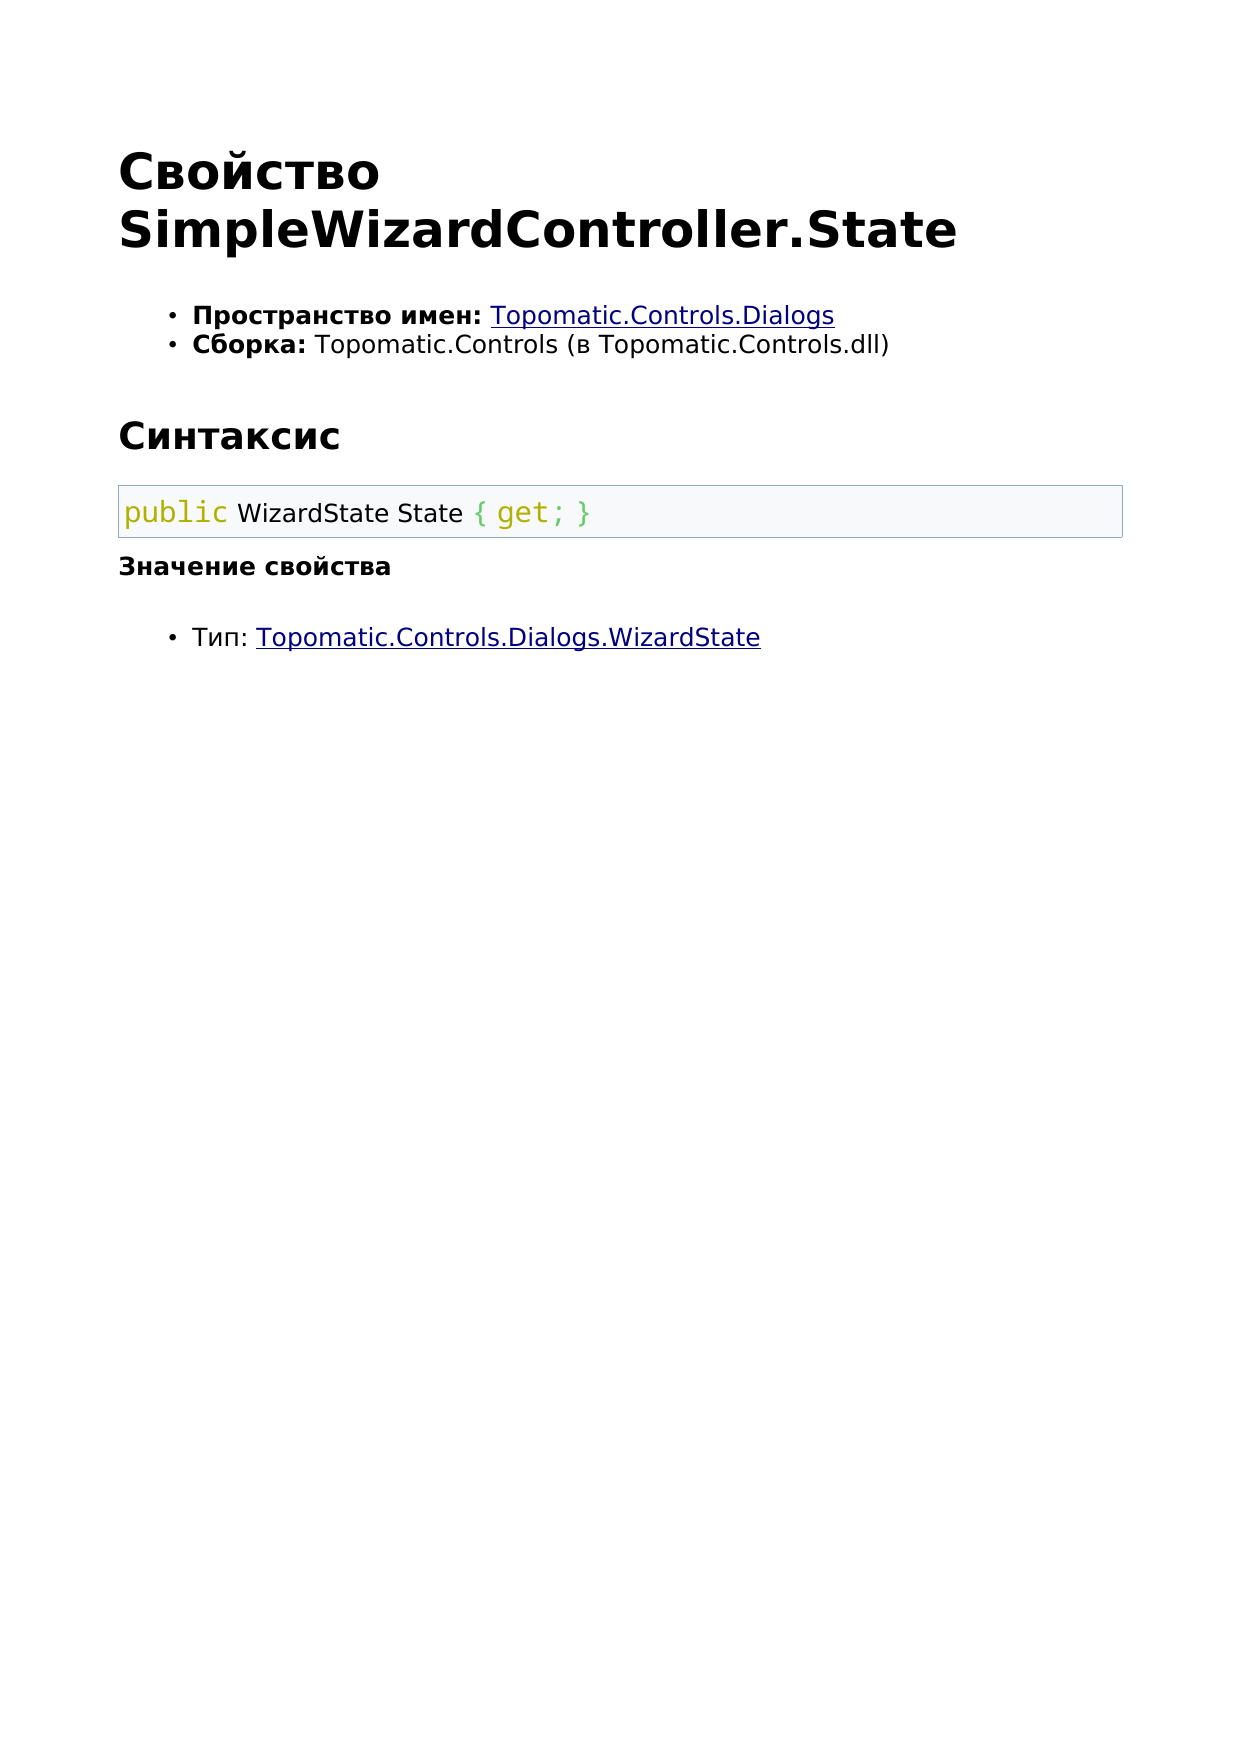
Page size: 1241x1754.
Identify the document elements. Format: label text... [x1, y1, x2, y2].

subtitle Свойство SimpleWizardController.State [118, 143, 1122, 259]
list Тип: Topomatic.Controls.Dialogs.WizardState [177, 623, 1122, 652]
text Значение свойства [118, 552, 1122, 581]
table_header public WizardState State { get; } [119, 486, 1122, 537]
list Пространство имен: Topomatic.Controls.Dialogs [177, 302, 1122, 331]
list Сборка: Topomatic.Controls (в Topomatic.Controls.dll) [177, 331, 1122, 360]
subtitle Синтаксис [118, 414, 1122, 458]
